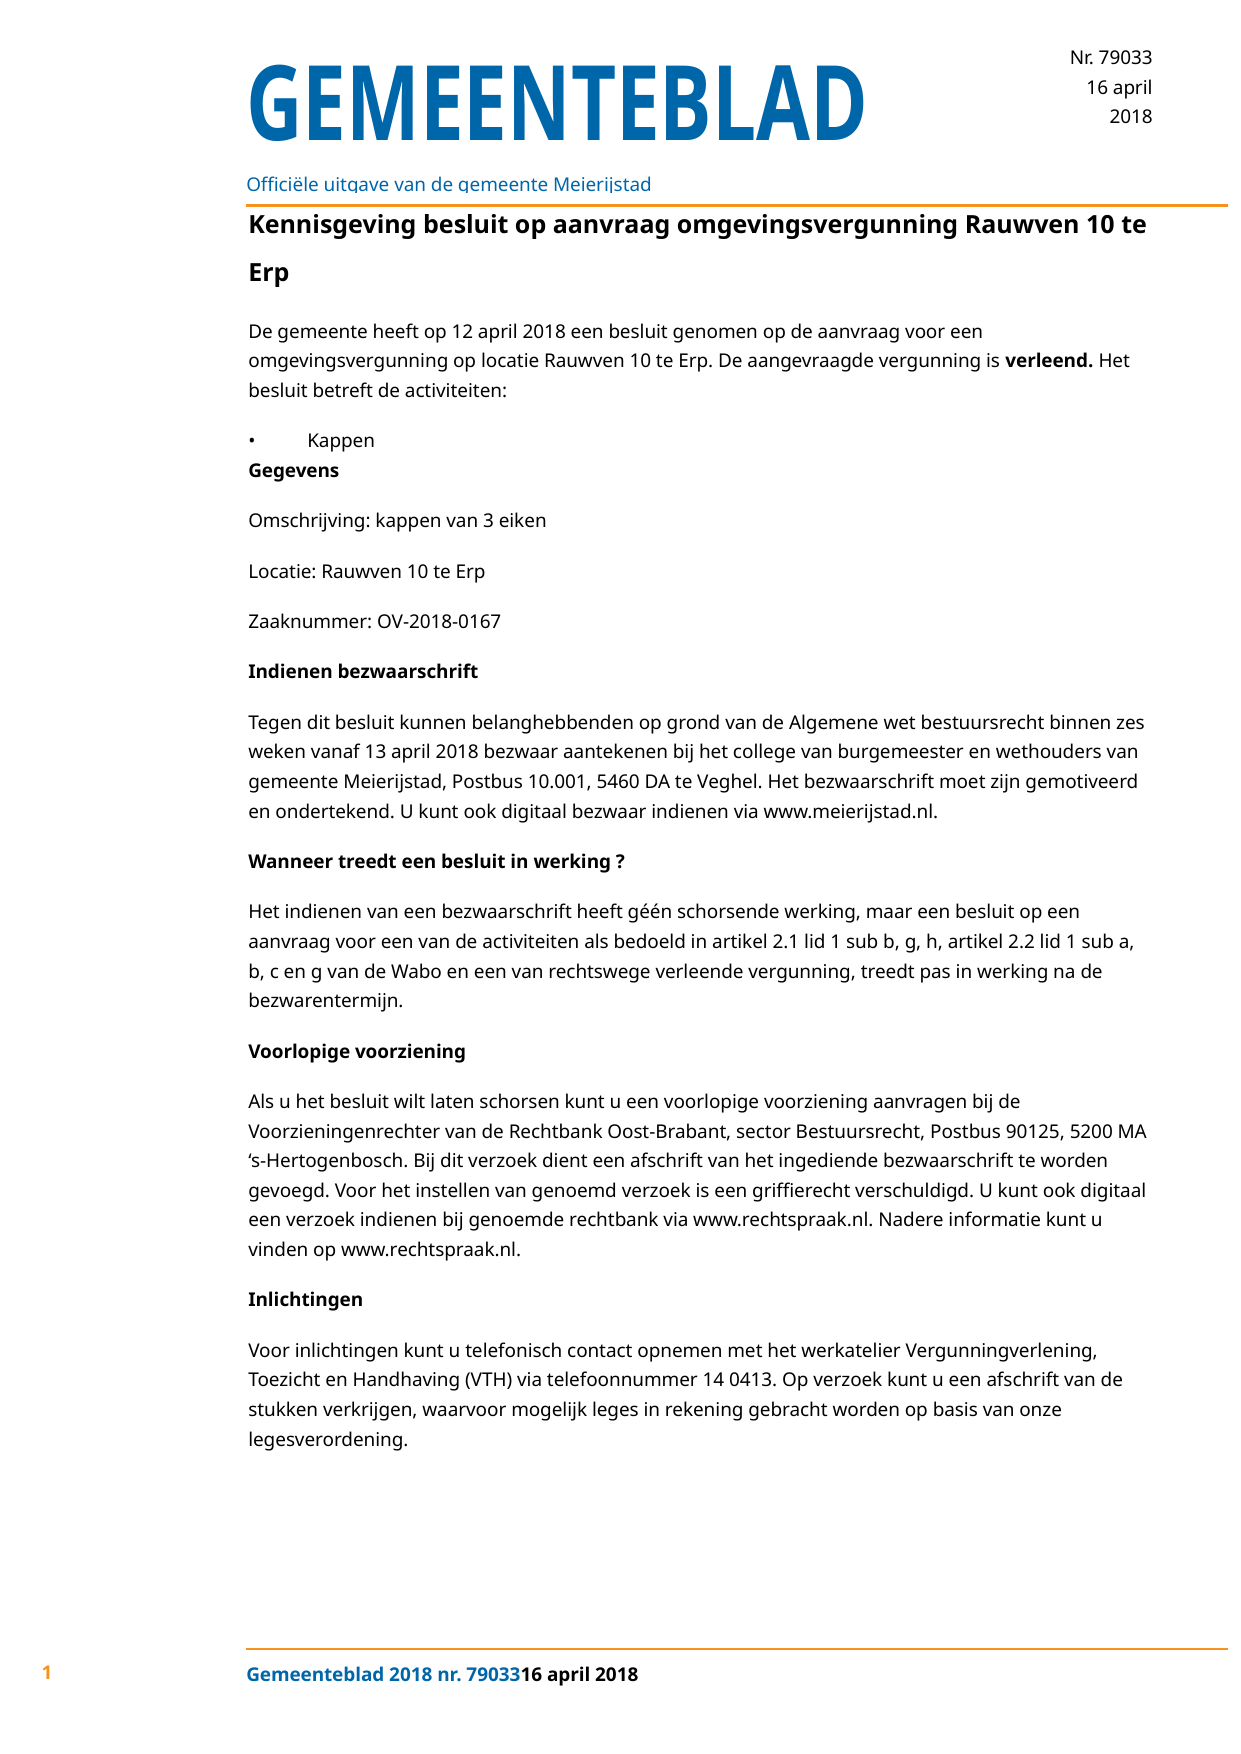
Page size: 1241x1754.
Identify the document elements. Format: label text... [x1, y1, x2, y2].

text Voorlopige voorziening [248, 1038, 1152, 1064]
picture [41, 47, 231, 172]
text Het indienen van een bezwaarschrift heeft géén schorsende werking, maar een besluit op een aanvraag voor een van de activiteiten als bedoeld in artikel 2.1 lid 1 sub b, g, h, artikel 2.2 lid 1 sub a, b, c en g van de Wabo en een van rechtswege verleende vergunning, treedt pas in werking na de bezwarentermijn. [248, 899, 1152, 1013]
text Indienen bezwaarschrift [248, 659, 1152, 684]
text Kennisgeving besluit op aanvraag omgevingsvergunning Rauwven 10 te Erp [248, 207, 1152, 288]
text Tegen dit besluit kunnen belanghebbenden op grond van de Algemene wet bestuursrecht binnen zes weken vanaf 13 april 2018 bezwaar aantekenen bij het college van burgemeester en wethouders van gemeente Meierijstad, Postbus 10.001, 5460 DA te Veghel. Het bezwaarschrift moet zijn gemotiveerd en ondertekend. U kunt ook digitaal bezwaar indienen via www.meierijstad.nl. [248, 709, 1152, 824]
text Zaaknummer: OV-2018-0167 [248, 608, 1152, 634]
text Gegevens [248, 457, 1152, 483]
text Inlichtingen [248, 1287, 1152, 1312]
text Omschrijving: kappen van 3 eiken [248, 507, 1152, 533]
text De gemeente heeft op 12 april 2018 een besluit genomen op de aanvraag voor een omgevingsvergunning op locatie Rauwven 10 te Erp. De aangevraagde vergunning is verleend. Het besluit betreft de activiteiten: [248, 318, 1152, 403]
list Kappen [248, 427, 1152, 453]
text Voor inlichtingen kunt u telefonisch contact opnemen met het werkatelier Vergunningverlening, Toezicht en Handhaving (VTH) via telefoonnummer 14 0413. Op verzoek kunt u een afschrift van de stukken verkrijgen, waarvoor mogelijk leges in rekening gebracht worden op basis van onze legesverordening. [248, 1337, 1152, 1452]
text Als u het besluit wilt laten schorsen kunt u een voorlopige voorziening aanvragen bij de Voorzieningenrechter van de Rechtbank Oost-Brabant, sector Bestuursrecht, Postbus 90125, 5200 MA ‘s-Hertogenbosch. Bij dit verzoek dient een afschrift van het ingediende bezwaarschrift te worden gevoegd. Voor het instellen van genoemd verzoek is een griffierecht verschuldigd. U kunt ook digitaal een verzoek indienen bij genoemde rechtbank via www.rechtspraak.nl. Nadere informatie kunt u vinden op www.rechtspraak.nl. [248, 1088, 1152, 1262]
text Wanneer treedt een besluit in werking ? [248, 848, 1152, 874]
text Locatie: Rauwven 10 te Erp [248, 558, 1152, 584]
